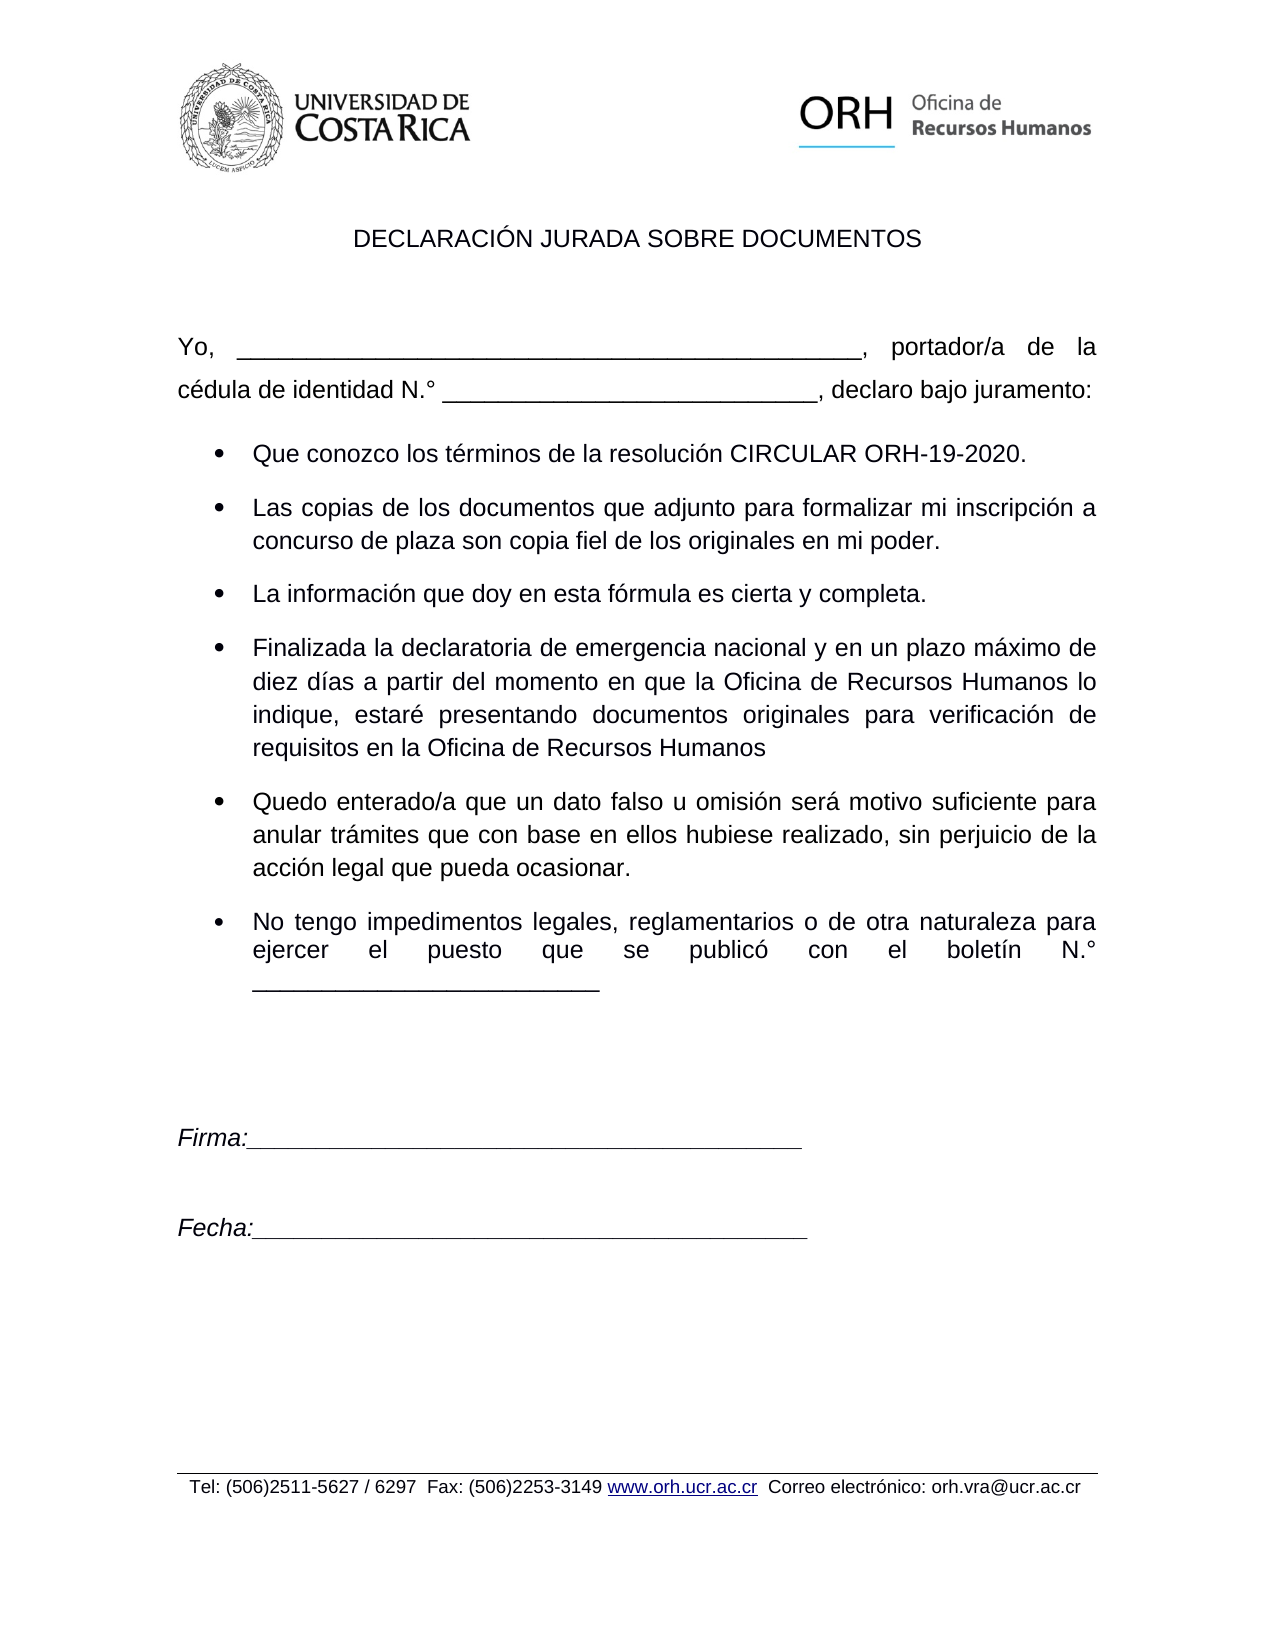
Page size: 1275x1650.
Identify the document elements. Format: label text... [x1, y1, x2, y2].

text DECLARACIÓN JURADA SOBRE DOCUMENTOS [177, 224, 1098, 252]
list La información que doy en esta fórmula es cierta y completa. [215, 579, 1098, 608]
text Firma:________________________________________ [177, 1123, 1098, 1152]
list Las copias de los documentos que adjunto para formalizar mi inscripción a concurso de plaza son copia fiel de los originales en mi poder. [215, 492, 1098, 554]
text Yo, _____________________________________________, portador/a de la cédula de identidad N.° ___________________________, declaro bajo juramento: [177, 331, 1098, 403]
list Que conozco los términos de la resolución CIRCULAR ORH-19-2020. [215, 438, 1098, 467]
text Fecha:________________________________________ [177, 1213, 1098, 1242]
list Quedo enterado/a que un dato falso u omisión será motivo suficiente para anular trámites que con base en ellos hubiese realizado, sin perjuicio de la acción legal que pueda ocasionar. [215, 786, 1098, 881]
list No tengo impedimentos legales, reglamentarios o de otra naturaleza para ejercer el puesto que se publicó con el boletín N.° _________________________ [215, 906, 1098, 993]
list Finalizada la declaratoria de emergencia nacional y en un plazo máximo de diez días a partir del momento en que la Oficina de Recursos Humanos lo indique, estaré presentando documentos originales para verificación de requisitos en la Oficina de Recursos Humanos [215, 633, 1098, 761]
